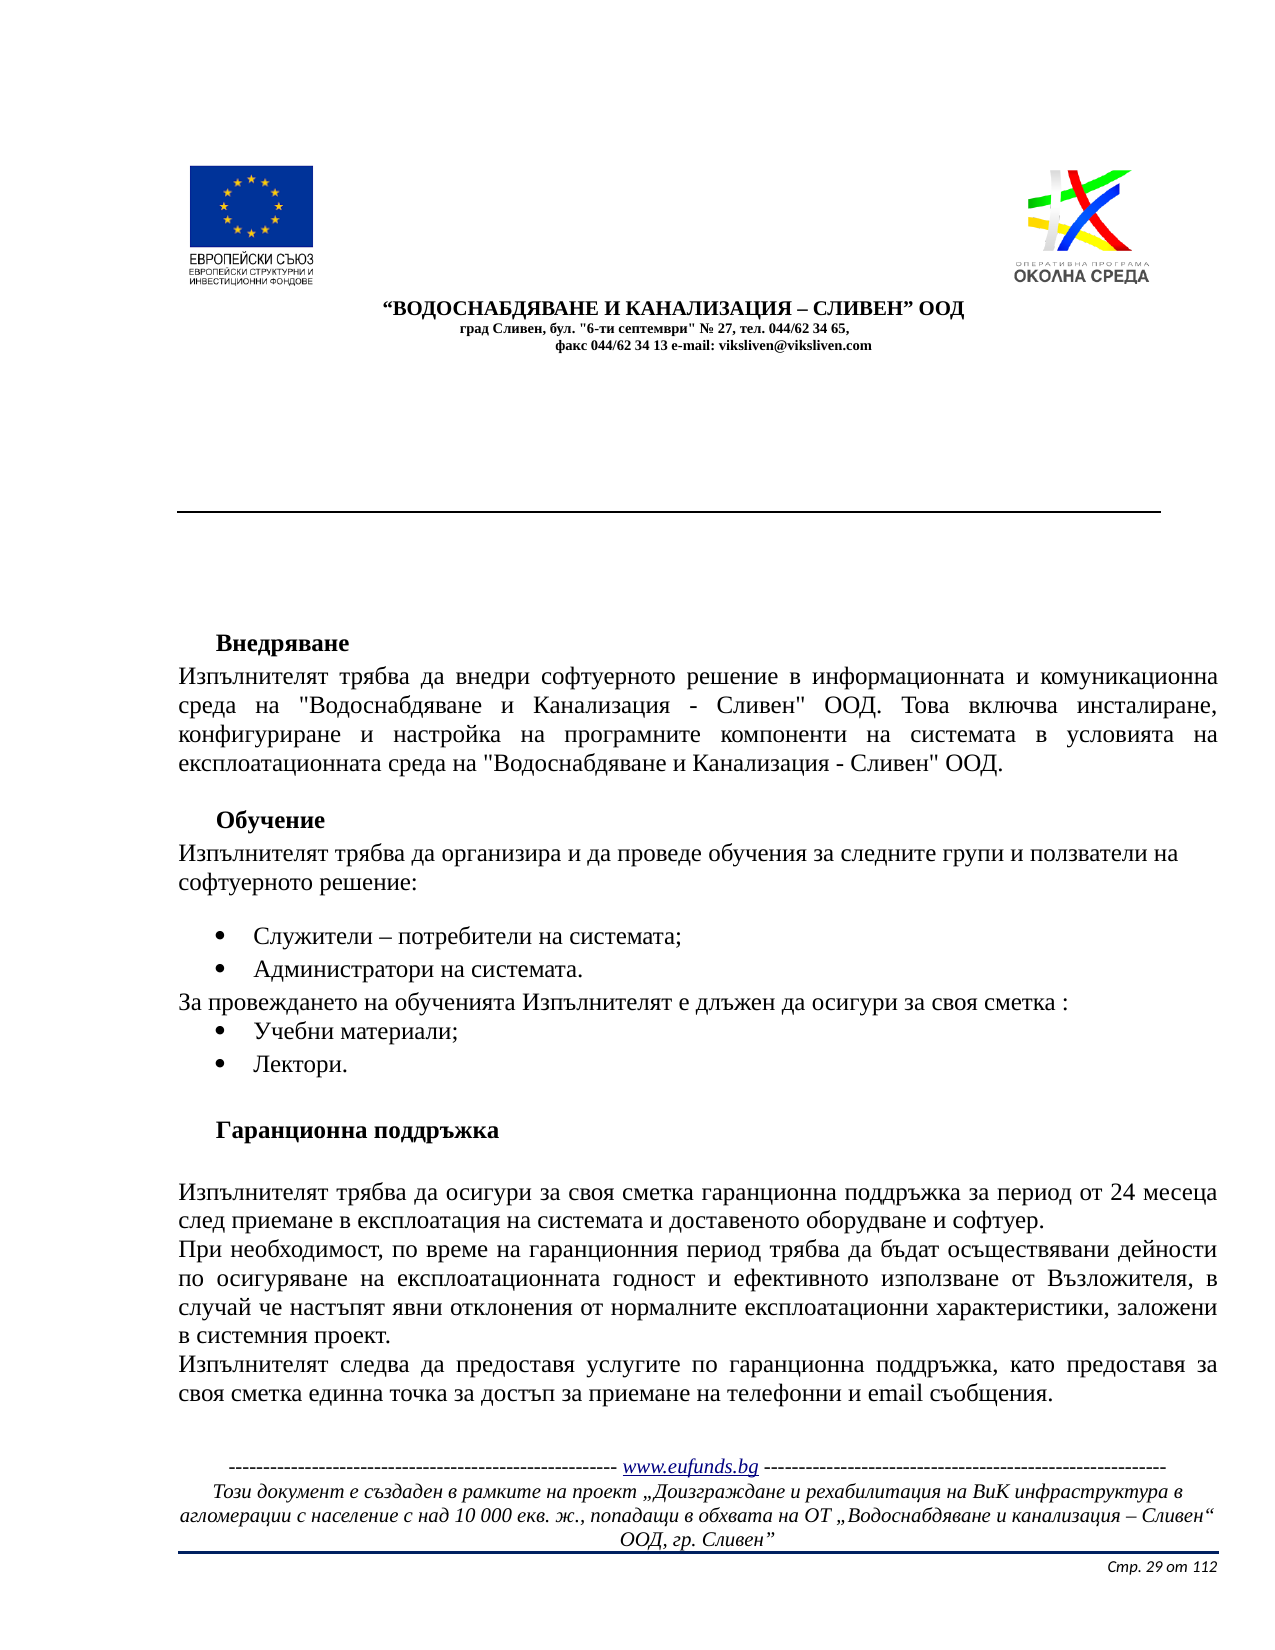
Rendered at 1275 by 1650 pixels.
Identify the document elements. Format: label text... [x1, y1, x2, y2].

text Изпълнителят трябва да организира и да проведе обучения за следните групи и ползватели на софтуерното решение: [178, 838, 1219, 896]
list Администратори на системата. [216, 954, 1219, 983]
subtitle Гаранционна поддръжка [216, 1115, 1219, 1143]
text При необходимост, по време на гаранционния период трябва да бъдат осъществявани дейности по осигуряване на експлоатационната годност и ефективното използване от Възложителя, в случай че настъпят явни отклонения от нормалните експлоатационни характеристики, заложени в системния проект. [178, 1234, 1219, 1349]
text Изпълнителят трябва да осигури за своя сметка гаранционна поддръжка за период от 24 месеца след приемане в експлоатация на системата и доставеното оборудване и софтуер. [178, 1177, 1219, 1234]
list Лектори. [216, 1049, 1219, 1078]
list Учебни материали; [216, 1016, 1219, 1044]
text За провеждането на обученията Изпълнителят е длъжен да осигури за своя сметка : [178, 987, 1219, 1016]
subtitle Обучение [216, 806, 1219, 834]
subtitle Внедряване [216, 628, 1219, 657]
text Изпълнителят трябва да внедри софтуерното решение в информационната и комуникационна среда на "Водоснабдяване и Канализация - Сливен" ООД. Това включва инсталиране, конфигуриране и настройка на програмните компоненти на системата в условията на експлоатационната среда на "Водоснабдяване и Канализация - Сливен" ООД. [178, 661, 1219, 776]
list Служители – потребители на системата; [216, 921, 1219, 950]
text Изпълнителят следва да предоставя услугите по гаранционна поддръжка, като предоставя за своя сметка единна точка за достъп за приемане на телефонни и email съобщения. [178, 1349, 1219, 1407]
